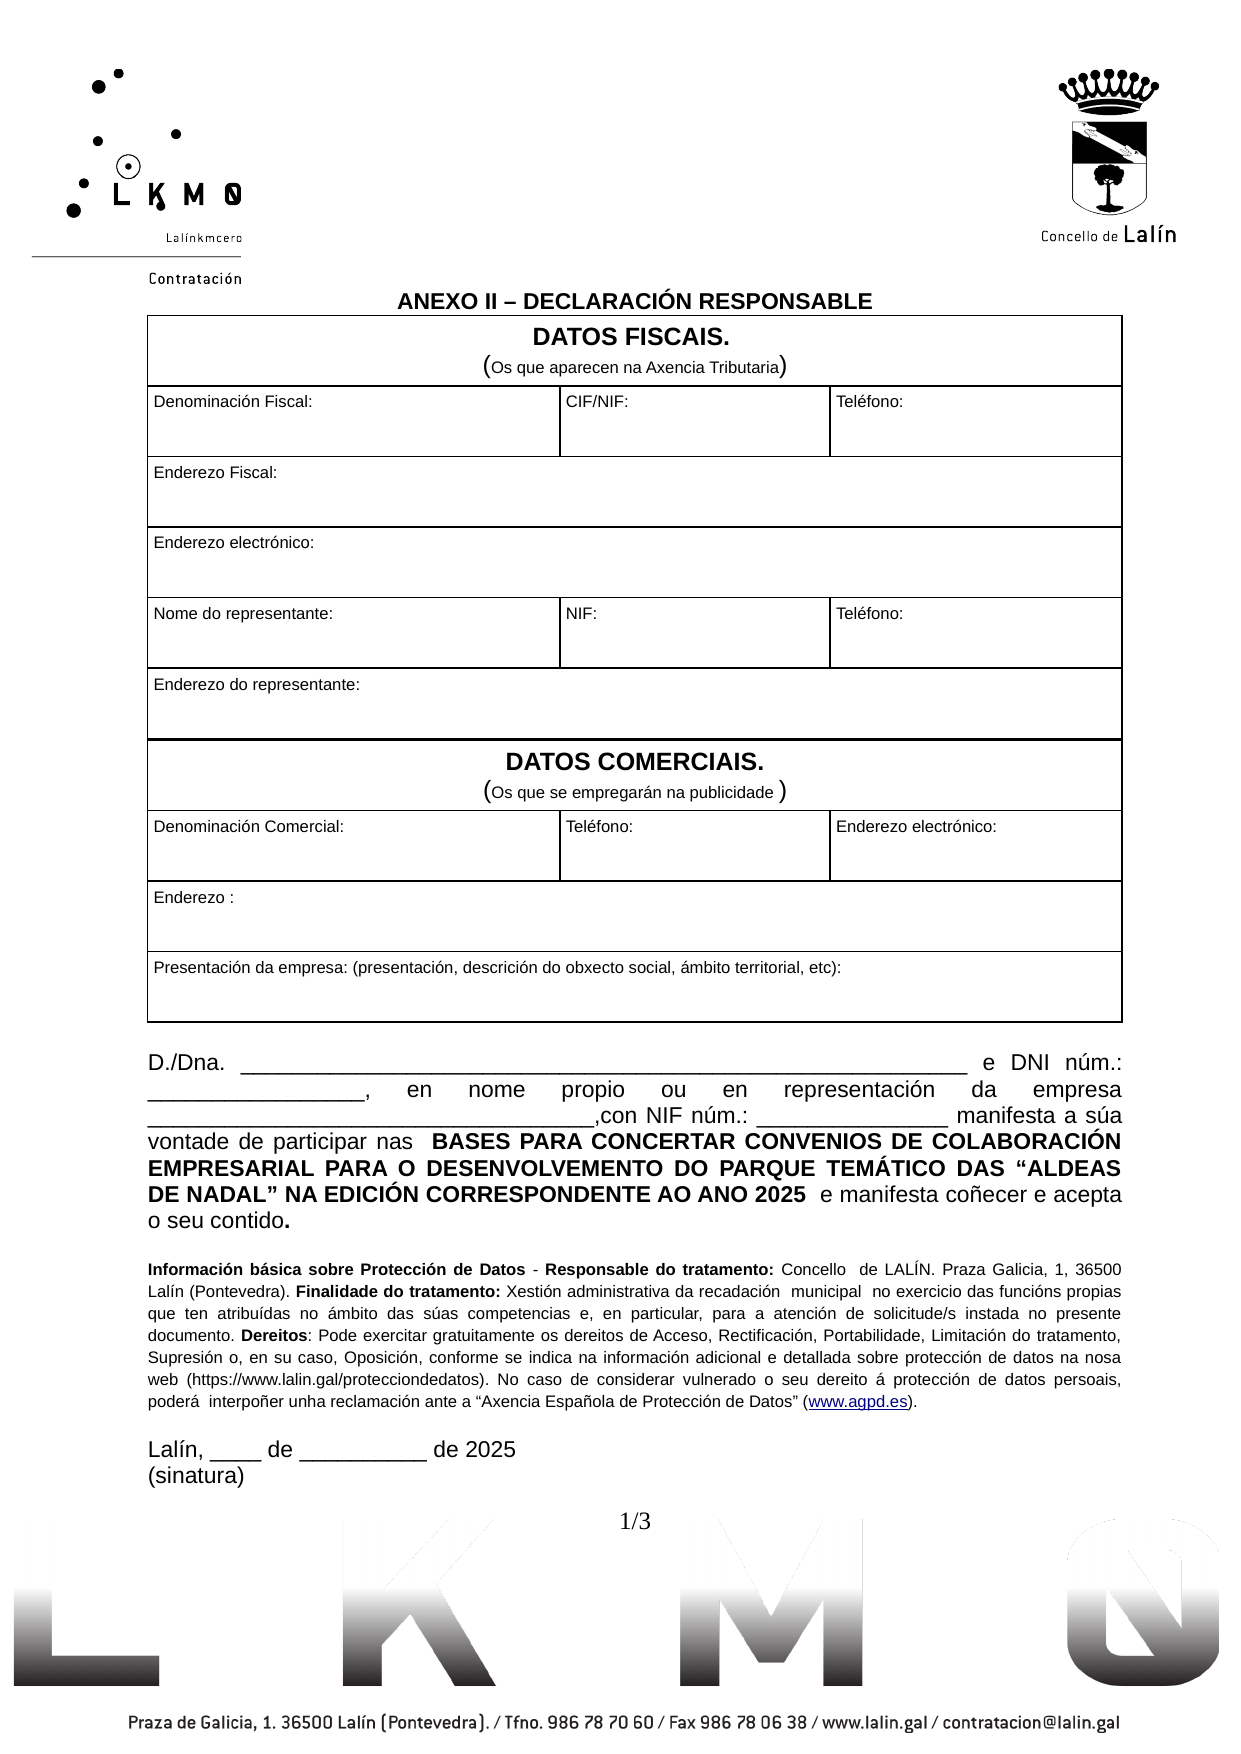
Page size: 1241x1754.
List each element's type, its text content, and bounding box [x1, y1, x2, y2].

text Información básica sobre Protección de Datos - Responsable do tratamento: Concello de LALÍN. Praza Galicia, 1, 36500 Lalín (Pontevedra). Finalidade do tratamento: Xestión administrativa da recadación municipal no exercicio das funcións propias que ten atribuídas no ámbito das súas competencias e, en particular, para a atención de solicitude/s instada no presente documento. Dereitos: Pode exercitar gratuitamente os dereitos de Acceso, Rectificación, Portabilidade, Limitación do tratamento, Supresión o, en su caso, Oposición, conforme se indica na información adicional e detallada sobre protección de datos na nosa web (https://www.lalin.gal/protecciondedatos). No caso de considerar vulnerado o seu dereito á protección de datos persoais, poderá interpoñer unha reclamación ante a “Axencia Española de Protección de Datos” (www.agpd.es). [148, 1260, 1122, 1411]
table_cell Nome do representante: [148, 598, 559, 667]
table_cell Enderezo electrónico: [148, 528, 1121, 597]
table_cell Presentación da empresa: (presentación, descrición do obxecto social, ámbito territorial, etc): [148, 952, 1121, 1021]
picture [0, 69, 1241, 284]
text D./Dna. _________________________________________________________ e DNI núm.: _________________, en nome propio ou en representación da empresa ___________________________________,con NIF núm.: _______________ manifesta a súa vontade de participar nas BASES PARA CONCERTAR CONVENIOS DE COLABORACIÓN EMPRESARIAL PARA O DESENVOLVEMENTO DO PARQUE TEMÁTICO DAS “ALDEAS DE NADAL” NA EDICIÓN CORRESPONDENTE AO ANO 2025 e manifesta coñecer e acepta o seu contido. [148, 1049, 1122, 1234]
table_cell Enderezo do representante: [148, 669, 1121, 738]
table_cell Enderezo : [148, 882, 1121, 951]
table_cell Denominación Fiscal: [148, 387, 559, 456]
table_cell Enderezo Fiscal: [148, 457, 1121, 526]
text (sinatura) [148, 1462, 1122, 1488]
table_cell Denominación Comercial: [148, 811, 559, 880]
table_cell Teléfono: [561, 811, 829, 880]
table_cell Teléfono: [831, 598, 1121, 667]
table_header DATOS COMERCIAIS. (Os que se empregarán na publicidade ) [148, 741, 1121, 810]
table_header DATOS FISCAIS. (Os que aparecen na Axencia Tributaria) [148, 316, 1121, 385]
table_cell CIF/NIF: [561, 387, 829, 456]
table_cell Enderezo electrónico: [831, 811, 1121, 880]
table_cell Teléfono: [831, 387, 1121, 456]
table_cell NIF: [561, 598, 829, 667]
text ANEXO II – DECLARACIÓN RESPONSABLE [148, 288, 1122, 314]
text Lalín, ____ de __________ de 2025 [148, 1436, 1122, 1462]
picture [13, 1519, 1219, 1733]
